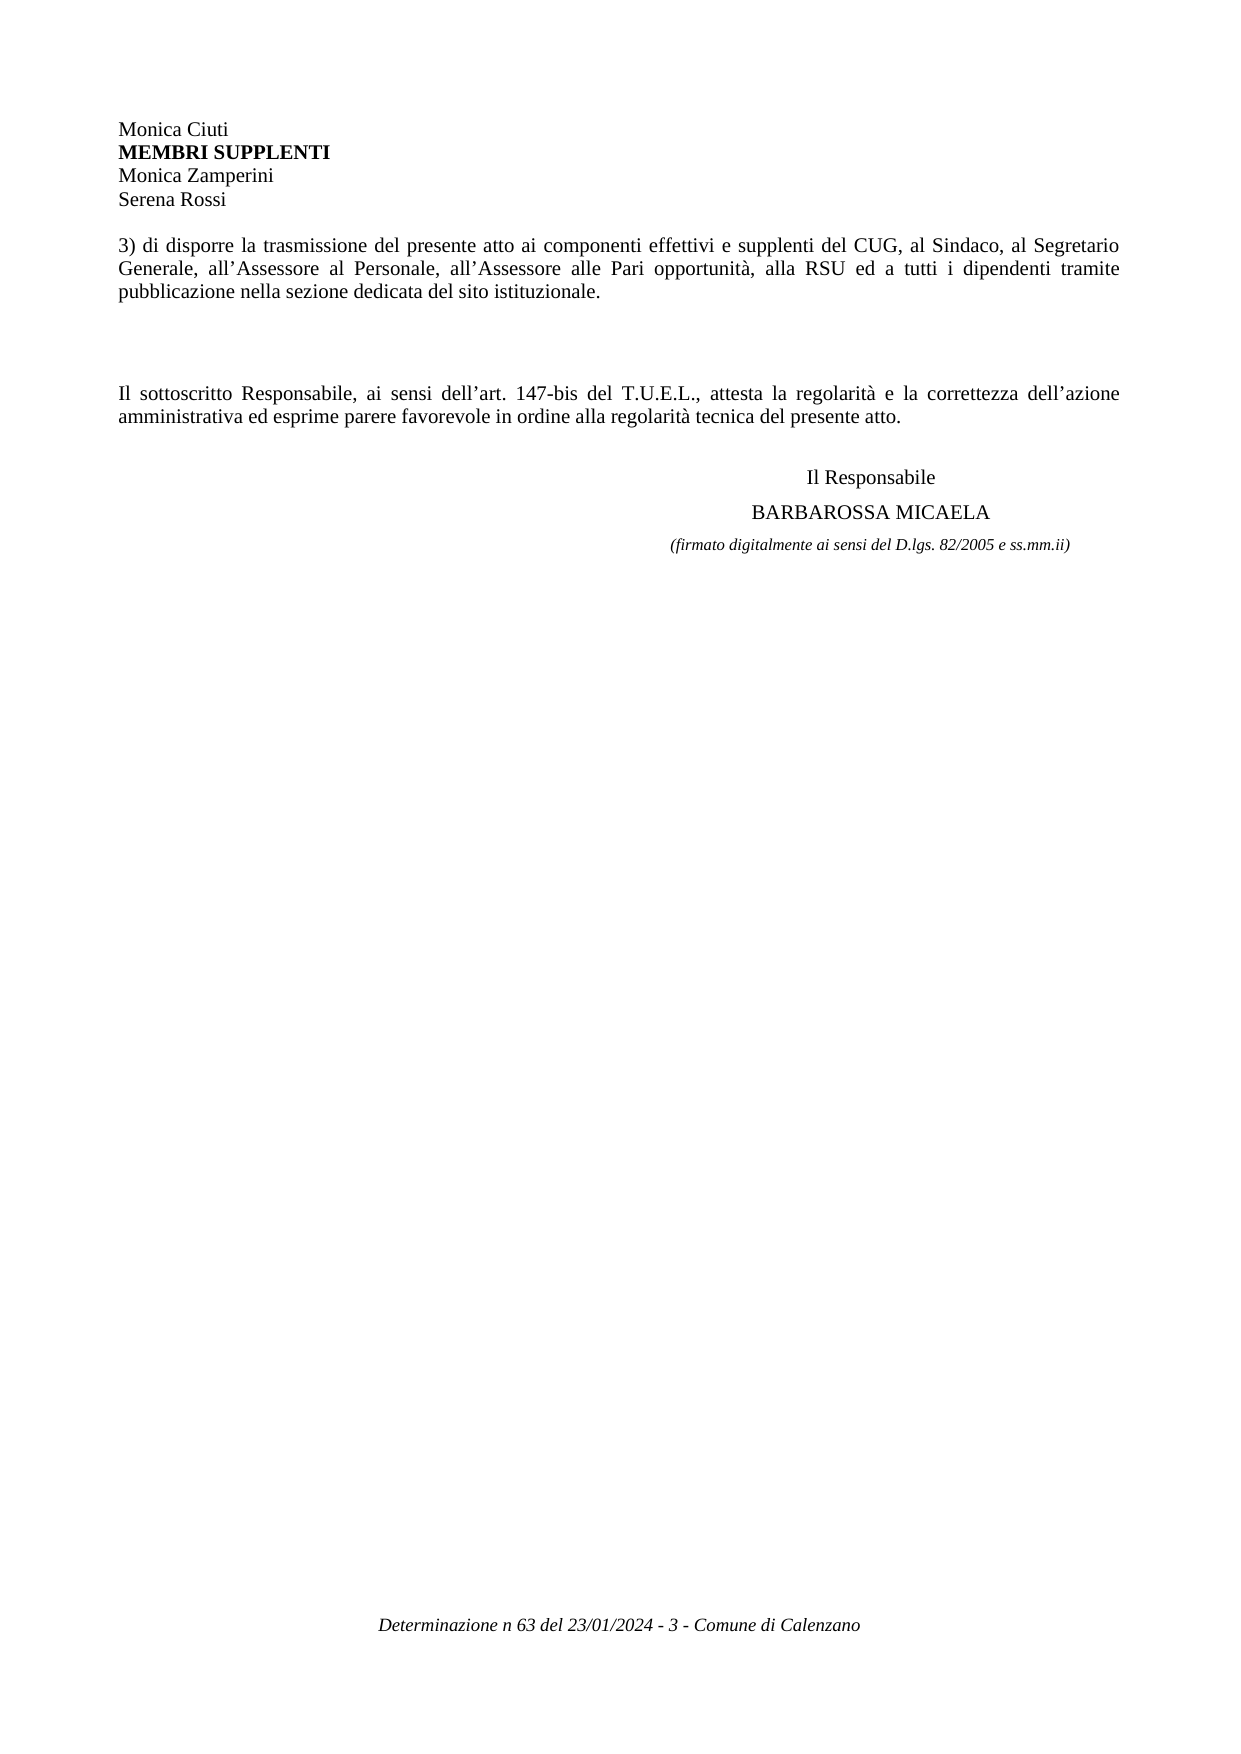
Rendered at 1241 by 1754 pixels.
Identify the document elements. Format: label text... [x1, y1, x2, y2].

text Monica Ciuti [118, 118, 1122, 141]
text Serena Rossi [118, 187, 1122, 211]
table_header Il Responsabile [620, 460, 1122, 495]
text MEMBRI SUPPLENTI [118, 141, 1122, 164]
text 3) di disporre la trasmissione del presente atto ai componenti effettivi e supplenti del CUG, al Sindaco, al Segretario Generale, all’Assessore al Personale, all’Assessore alle Pari opportunità, alla RSU ed a tutti i dipendenti tramite pubblicazione nella sezione dedicata del sito istituzionale. [118, 234, 1122, 303]
text Il sottoscritto Responsabile, ai sensi dell’art. 147-bis del T.U.E.L., attesta la regolarità e la correttezza dell’azione amministrativa ed esprime parere favorevole in ordine alla regolarità tecnica del presente atto. [118, 382, 1122, 428]
table_cell (firmato digitalmente ai sensi del D.lgs. 82/2005 e ss.mm.ii) [620, 529, 1122, 564]
table_cell BARBAROSSA MICAELA [620, 495, 1122, 529]
table_cell [118, 529, 620, 564]
text Monica Zamperini [118, 164, 1122, 187]
table_header [118, 460, 620, 495]
table_cell [118, 495, 620, 529]
